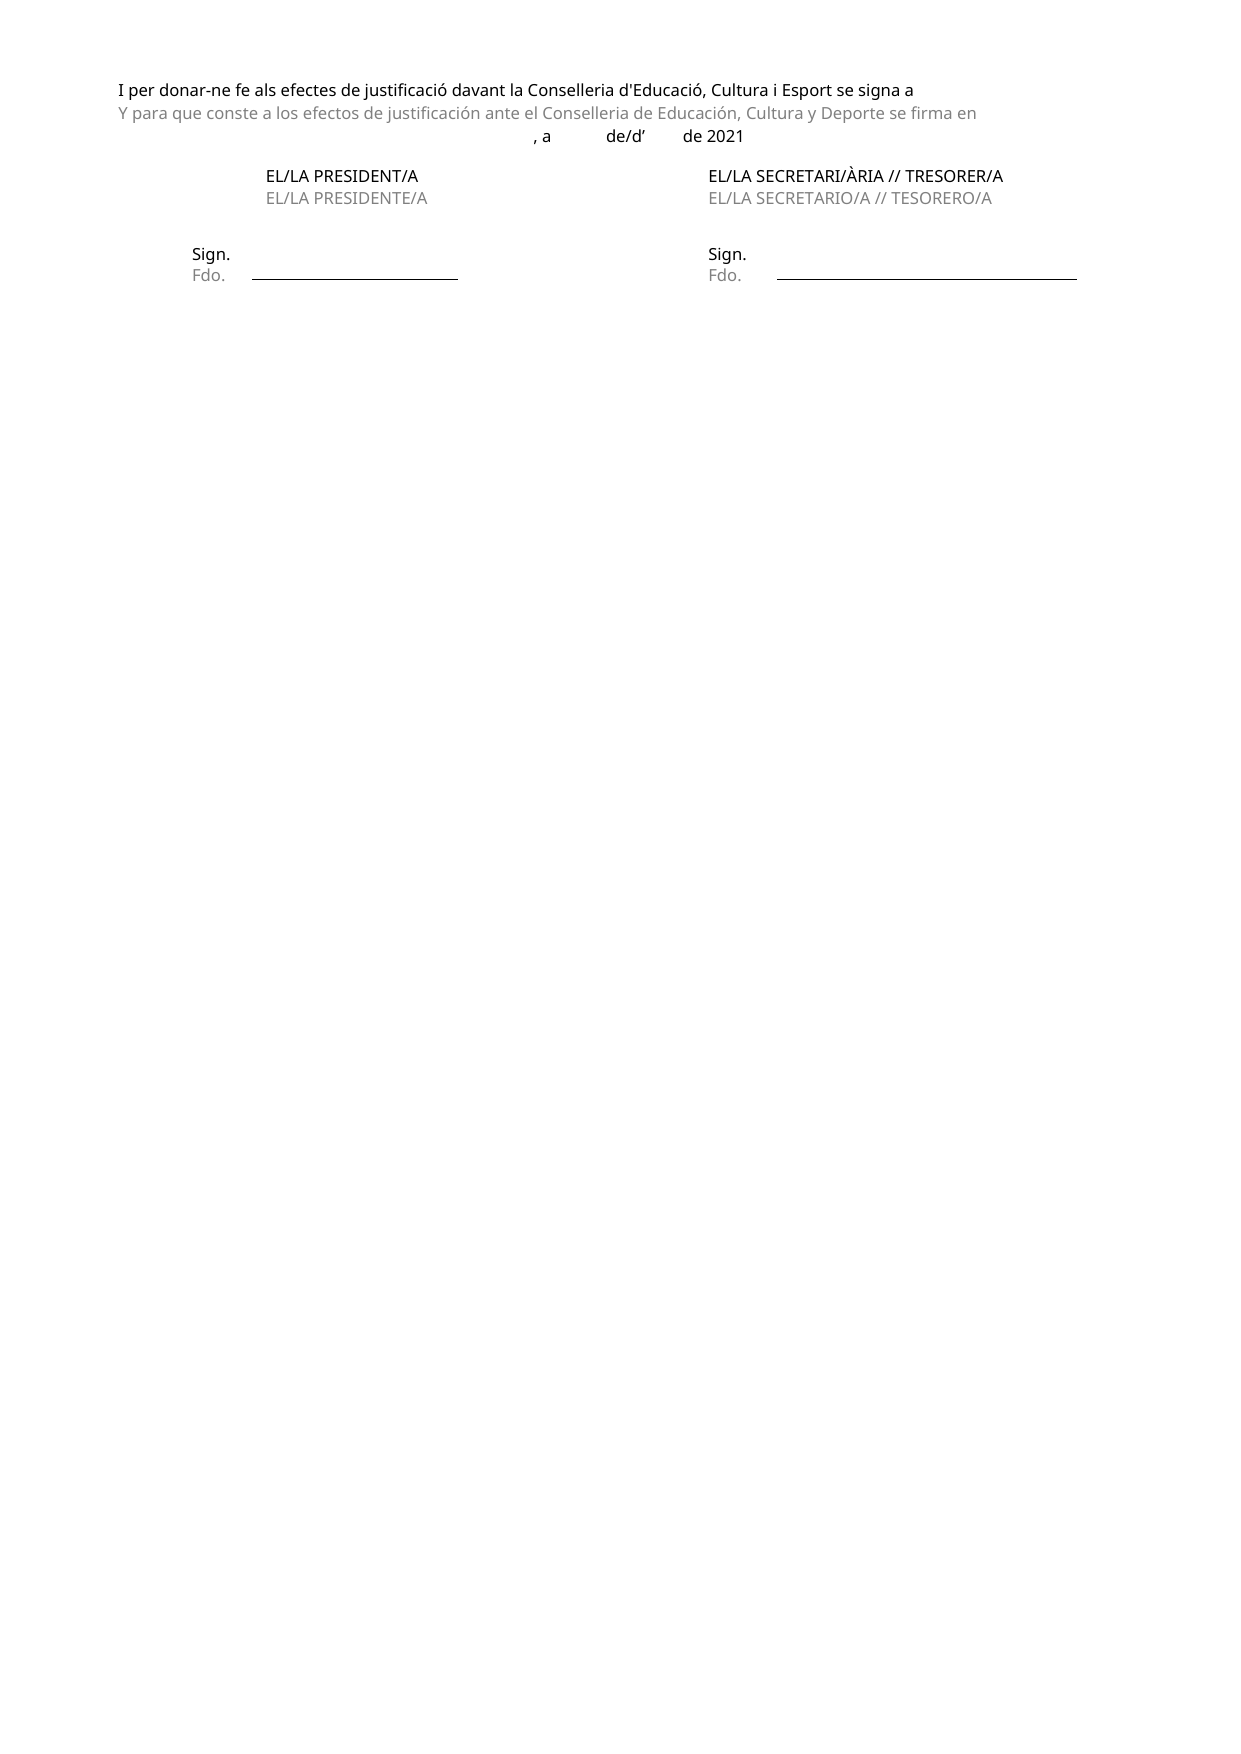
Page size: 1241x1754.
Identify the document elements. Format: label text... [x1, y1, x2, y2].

text Sign. Sign. [118, 244, 1122, 264]
text Y para que conste a los efectos de justificación ante el Conselleria de Educación, Cultura y Deporte se firma en [118, 102, 1122, 124]
text EL/LA PRESIDENT/A EL/LA SECRETARI/ÀRIA // TRESORER/A [192, 164, 1122, 187]
text EL/LA PRESIDENTE/A EL/LA SECRETARIO/A // TESORERO/A [118, 187, 1122, 209]
text , a de/d’ de 2021 [118, 124, 1122, 147]
text Fdo. Fdo. [118, 264, 1122, 285]
text I per donar-ne fe als efectes de justificació davant la Conselleria d'Educació, Cultura i Esport se signa a [118, 79, 1122, 102]
